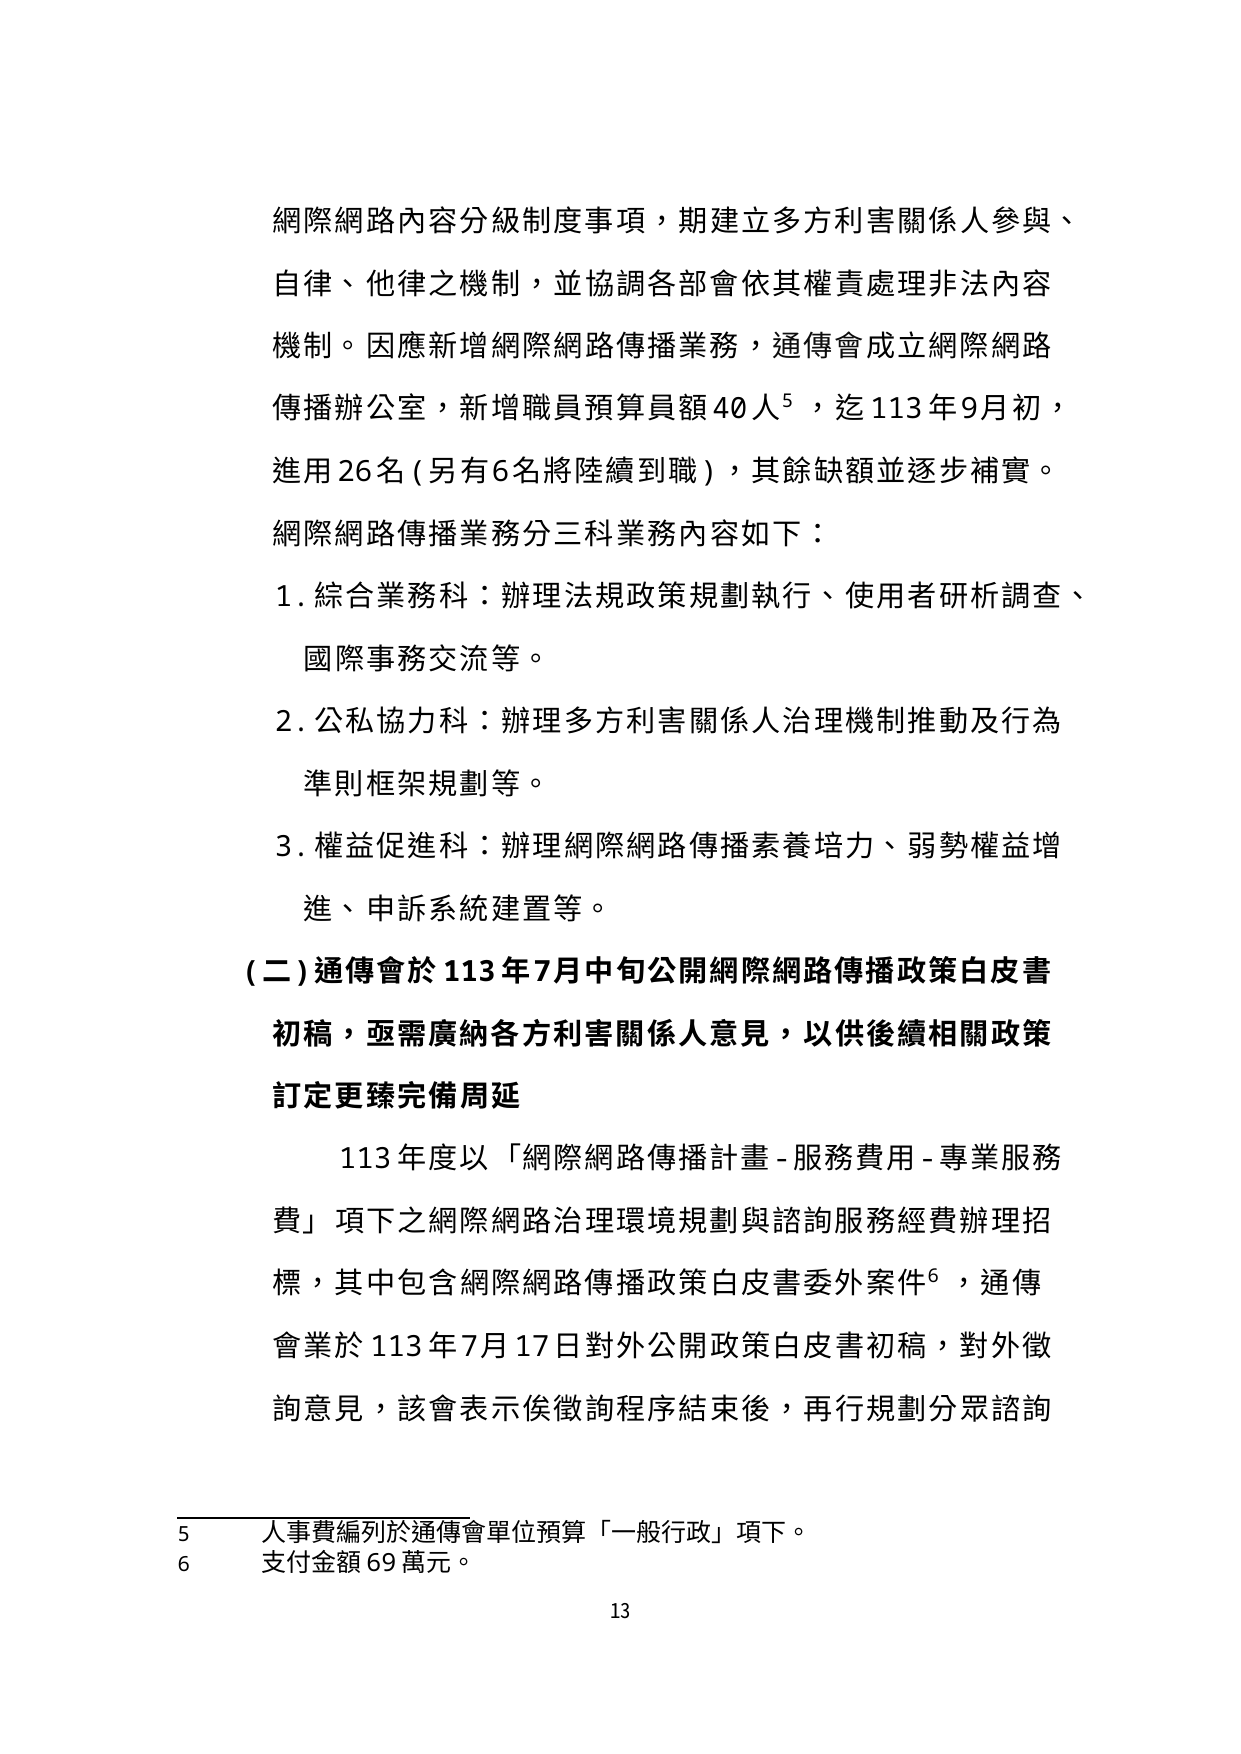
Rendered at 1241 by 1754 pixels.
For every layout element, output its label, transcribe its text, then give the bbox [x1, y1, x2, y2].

text 鑒於網際網路快速發展，通傳會組織法第3條於111年8月27日修正施行，增訂掌理網際網路傳播政策與法令、網際網路內容分級制度事項，期建立多方利害關係人參與、自律、他律之機制，並協調各部會依其權責處理非法內容機制。因應新增網際網路傳播業務，通傳會成立網際網路傳播辦公室，新增職員預算員額40人，迄113年9月初，進用26名(另有6名將陸續到職)，其餘缺額並逐步補實。網際網路傳播業務分三科業務內容如下： [266, 177, 1063, 552]
text 1.綜合業務科：辦理法規政策規劃執行、使用者研析調查、國際事務交流等。 [266, 552, 1063, 677]
text 人事費編列於通傳會單位預算「一般行政」項下。 [177, 1518, 1063, 1548]
text 2.公私協力科：辦理多方利害關係人治理機制推動及行為準則框架規劃等。 [266, 677, 1063, 802]
text 支付金額69萬元。 [177, 1548, 1063, 1577]
text (二)通傳會於113年7月中旬公開網際網路傳播政策白皮書初稿，亟需廣納各方利害關係人意見，以供後續相關政策訂定更臻完備周延 [236, 927, 1063, 1115]
text 3.權益促進科：辦理網際網路傳播素養培力、弱勢權益增進、申訴系統建置等。 [266, 802, 1063, 927]
text 113年度以「網際網路傳播計畫-服務費用-專業服務費」項下之網際網路治理環境規劃與諮詢服務經費辦理招標，其中包含網際網路傳播政策白皮書委外案件，通傳會業於113年7月17日對外公開政策白皮書初稿，對外徵詢意見，該會表示俟徵詢程序結束後，再行規劃分眾諮詢會議與意見研析等工作。 [266, 1115, 1063, 1427]
